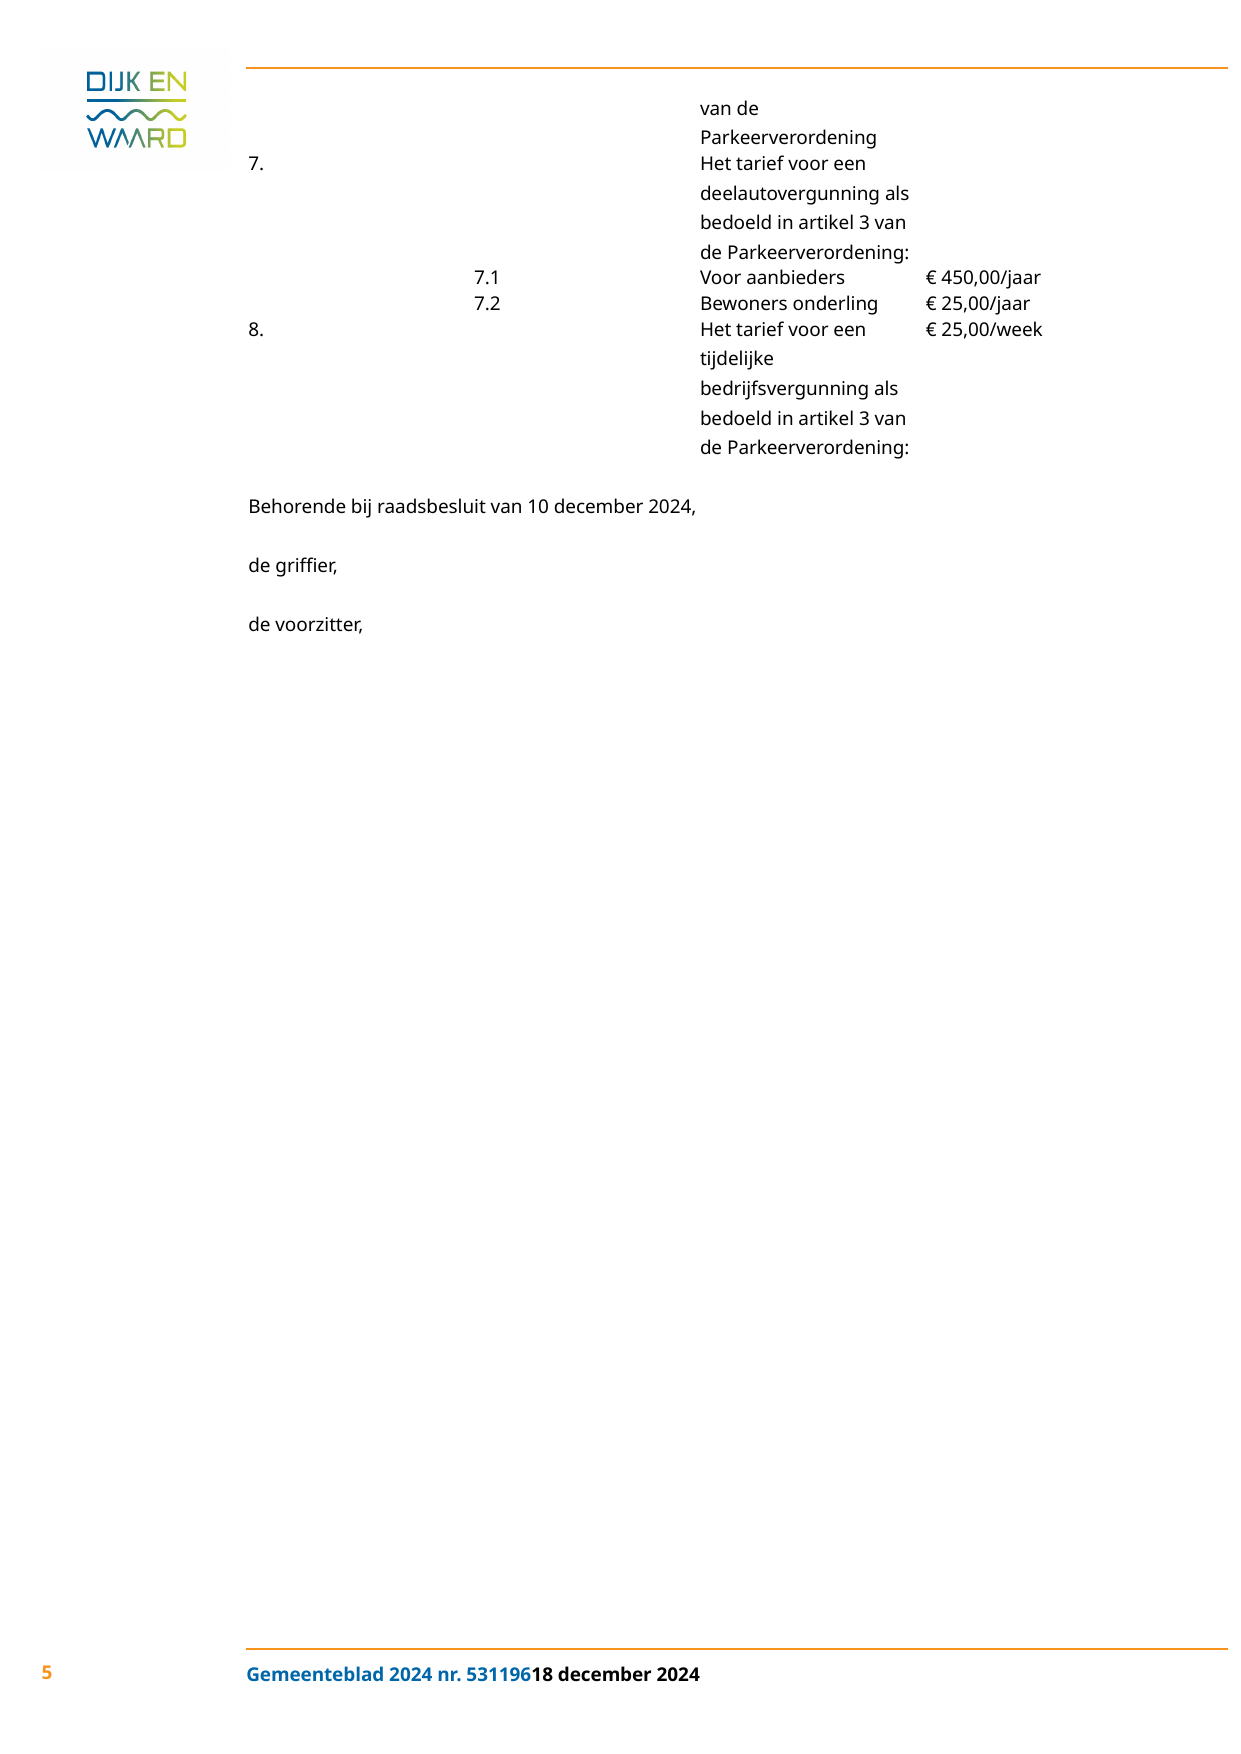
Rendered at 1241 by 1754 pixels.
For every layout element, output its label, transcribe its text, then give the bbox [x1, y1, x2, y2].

text de voorzitter, [248, 611, 1152, 637]
table_cell [248, 265, 474, 290]
table_cell € 25,00/jaar [926, 290, 1152, 316]
table_cell 7.2 [474, 290, 700, 316]
table_cell € 450,00/jaar [926, 265, 1152, 290]
table_cell Het tarief voor een deelautovergunning als bedoeld in artikel 3 van de Parkeerverordening: [700, 150, 926, 264]
table_cell [926, 95, 1152, 150]
table_cell Het tarief voor een tijdelijke bedrijfsvergunning als bedoeld in artikel 3 van de Parkeerverordening: [700, 316, 926, 460]
table_cell Voor aanbieders [700, 265, 926, 290]
text de griffier, [248, 552, 1152, 578]
table_cell [474, 95, 700, 150]
table_cell 7. [248, 150, 474, 264]
table_cell 8. [248, 316, 474, 460]
table_cell [474, 316, 700, 460]
table_cell [248, 290, 474, 316]
table_cell € 25,00/week [926, 316, 1152, 460]
table_cell [474, 150, 700, 264]
table_cell Bewoners onderling [700, 290, 926, 316]
picture [41, 47, 231, 172]
table_cell van de Parkeerverordening [700, 95, 926, 150]
table_cell 7.1 [474, 265, 700, 290]
table_cell [926, 150, 1152, 264]
table_cell [248, 95, 474, 150]
text Behorende bij raadsbesluit van 10 december 2024, [248, 493, 1152, 519]
